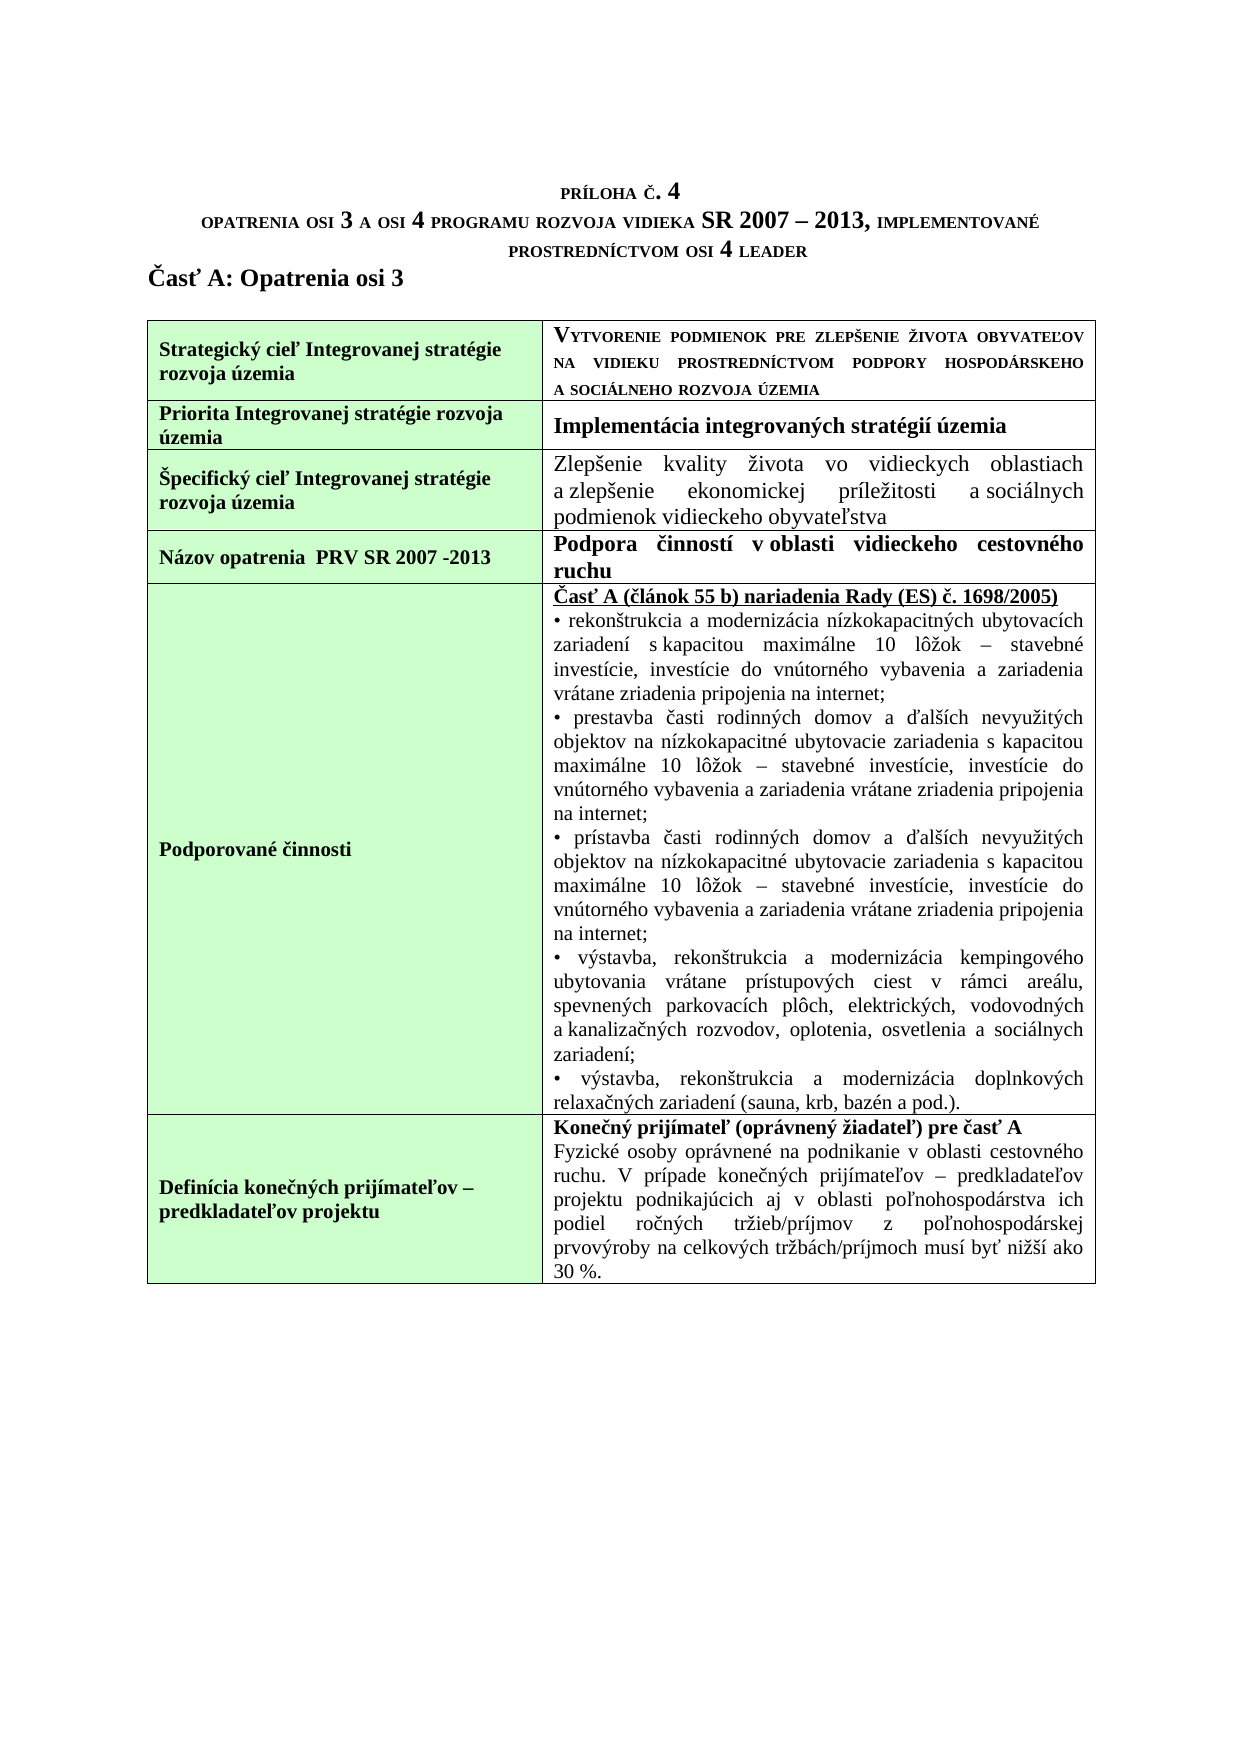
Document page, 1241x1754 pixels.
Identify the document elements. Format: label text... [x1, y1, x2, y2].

table_cell Podpora činností v oblasti vidieckeho cestovného ruchu [543, 531, 1095, 583]
subtitle opatrenia osi 3 a osi 4 programu rozvoja vidieka SR 2007 – 2013, implementované prostredníctvom osi 4 leader [148, 205, 1093, 263]
table_cell Priorita Integrovanej stratégie rozvoja územia [148, 401, 542, 449]
table_cell Konečný prijímateľ (oprávnený žiadateľ) pre časť A Fyzické osoby oprávnené na podnikanie v oblasti cestovného ruchu. V prípade konečných prijímateľov – predkladateľov projektu podnikajúcich aj v oblasti poľnohospodárstva ich podiel ročných tržieb/príjmov z poľnohospodárskej prvovýroby na celkových tržbách/príjmoch musí byť nižší ako 30 %. [543, 1115, 1095, 1283]
table_cell Implementácia integrovaných stratégií územia [543, 401, 1095, 449]
subtitle príloha č. 4 [148, 176, 1093, 205]
table_cell Názov opatrenia PRV SR 2007 -2013 [148, 531, 542, 583]
table_cell Časť A (článok 55 b) nariadenia Rady (ES) č. 1698/2005) • rekonštrukcia a modernizácia nízkokapacitných ubytovacích zariadení s kapacitou maximálne 10 lôžok – stavebné investície, investície do vnútorného vybavenia a zariadenia vrátane zriadenia pripojenia na internet; • prestavba časti rodinných domov a ďalších nevyužitých objektov na nízkokapacitné ubytovacie zariadenia s kapacitou maximálne 10 lôžok – stavebné investície, investície do vnútorného vybavenia a zariadenia vrátane zriadenia pripojenia na internet; • prístavba časti rodinných domov a ďalších nevyužitých objektov na nízkokapacitné ubytovacie zariadenia s kapacitou maximálne 10 lôžok – stavebné investície, investície do vnútorného vybavenia a zariadenia vrátane zriadenia pripojenia na internet; • výstavba, rekonštrukcia a modernizácia kempingového ubytovania vrátane prístupových ciest v rámci areálu, spevnených parkovacích plôch, elektrických, vodovodných a kanalizačných rozvodov, oplotenia, osvetlenia a sociálnych zariadení; • výstavba, rekonštrukcia a modernizácia doplnkových relaxačných zariadení (sauna, krb, bazén a pod.). [543, 584, 1095, 1114]
table_cell Špecifický cieľ Integrovanej stratégie rozvoja územia [148, 450, 542, 529]
table_cell Podporované činnosti [148, 584, 542, 1114]
table_header Strategický cieľ Integrovanej stratégie rozvoja územia [148, 321, 542, 400]
table_cell Zlepšenie kvality života vo vidieckych oblastiach a zlepšenie ekonomickej príležitosti a sociálnych podmienok vidieckeho obyvateľstva [543, 450, 1095, 529]
table_cell Definícia konečných prijímateľov – predkladateľov projektu [148, 1115, 542, 1283]
text Časť A: Opatrenia osi 3 [148, 263, 1093, 291]
table_header Vytvorenie podmienok pre zlepšenie života obyvateľov na vidieku prostredníctvom podpory hospodárskeho a sociálneho rozvoja územia [543, 321, 1095, 400]
